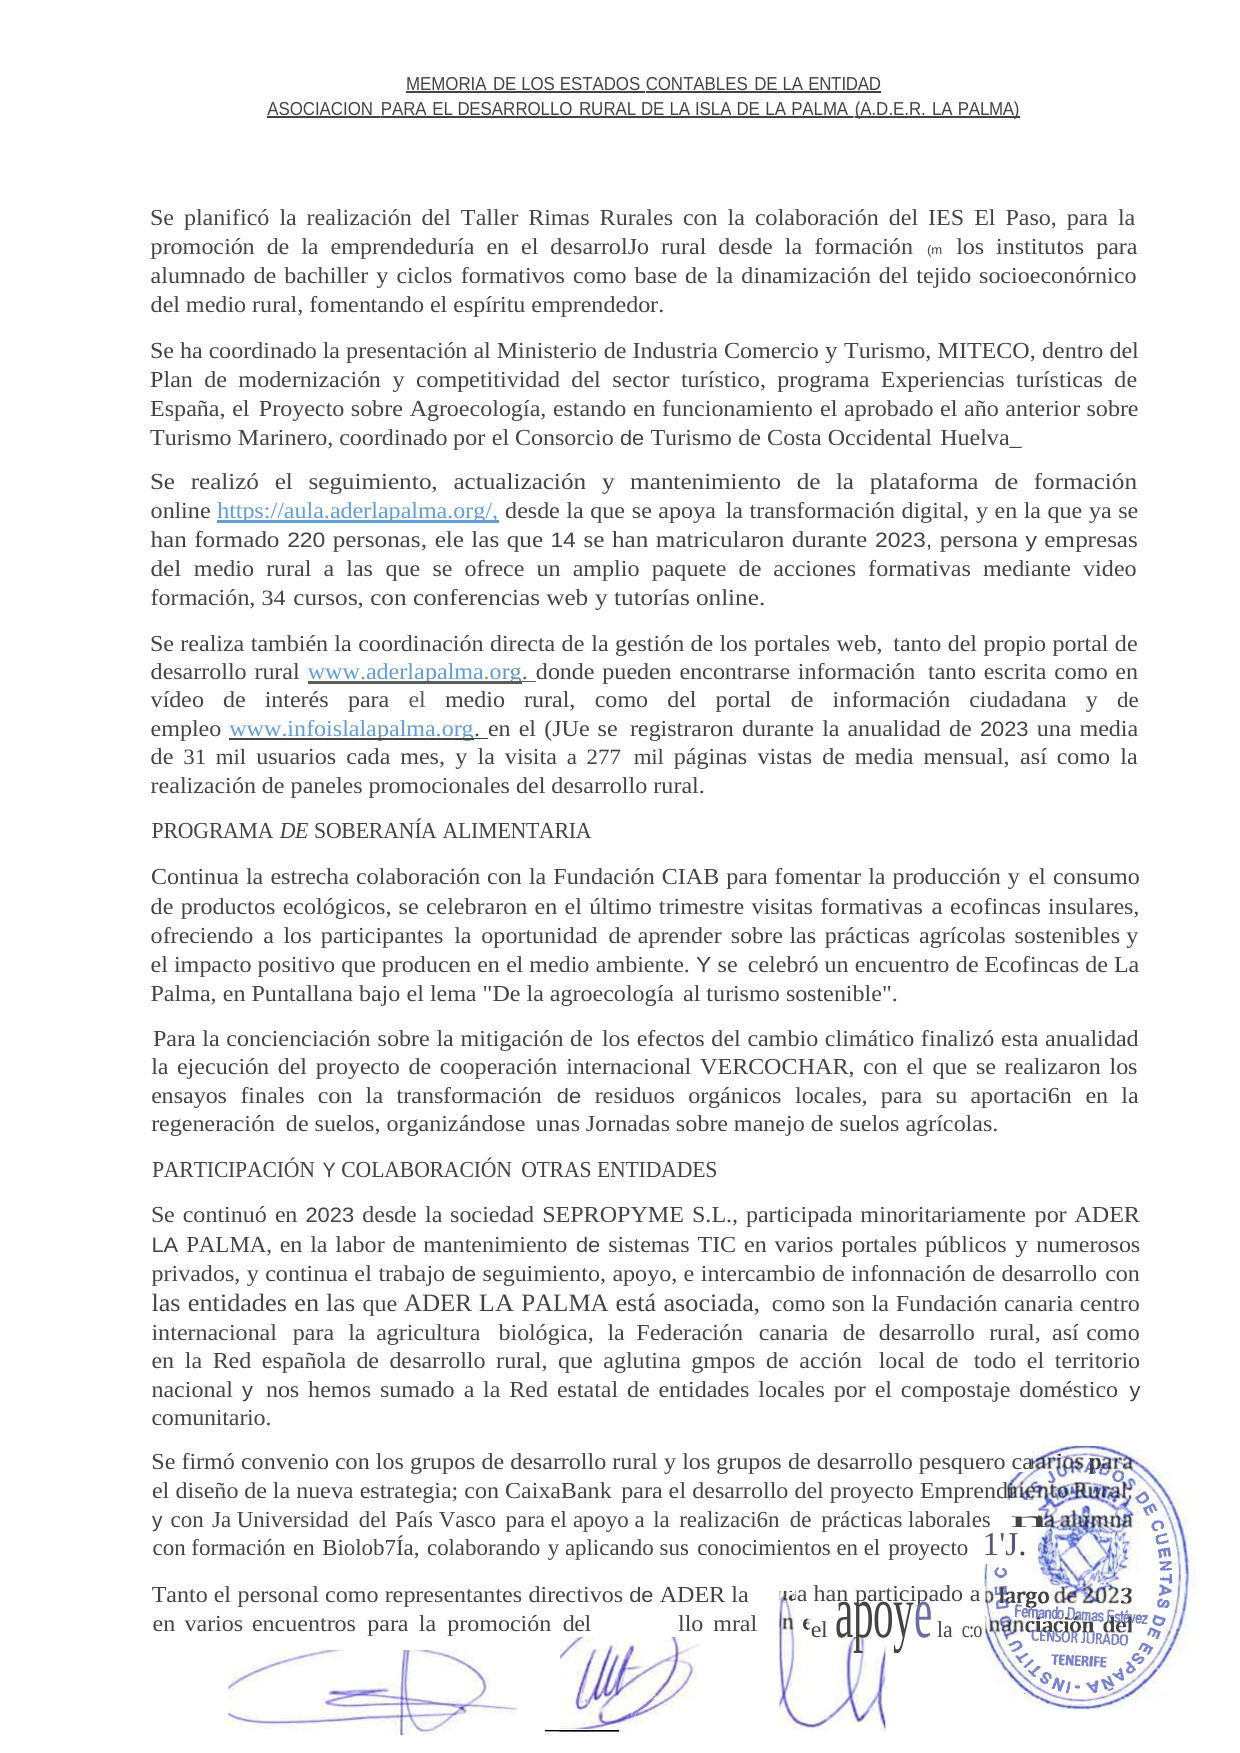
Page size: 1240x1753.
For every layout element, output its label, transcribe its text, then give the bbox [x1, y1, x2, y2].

text a han participado a [797, 1581, 980, 1607]
text PARTICIPACIÓN Y COLABORACIÓN OTRAS ENTIDADES [152, 1156, 1239, 1183]
text la c:o [937, 1617, 983, 1643]
text Se continuó en 2023 desde la sociedad SEPROPYME S.L., participada minoritariamente por ADER LA PALMA, en la labor de mantenimiento de sistemas TIC en varios portales públicos y numerosos privados, y continua el trabajo de seguimiento, apoyo, e intercambio de infonnación de desarrollo con las entidades en las que ADER LA PALMA está asociada, como son la Fundación canaria centro internacional para la agricultura biológica, la Federación canaria de desarrollo rural, así como en la Red española de desarrollo rural, que aglutina gmpos de acción local de todo el territorio nacional y nos hemos sumado a la Red estatal de entidades locales por el compostaje doméstico y comunitario. [151, 1201, 1140, 1431]
text Tanto el personal como representantes directivos de ADER la Pal [152, 1582, 777, 1607]
text Se ha coordinado la presentación al Ministerio de Industria Comercio y Turismo, MITECO, dentro del Plan de modernización y competitividad del sector turístico, programa Experiencias turísticas de España, el Proyecto sobre Agroecología, estando en funcionamiento el aprobado el año anterior sobre Turismo Marinero, coordinado por el Consorcio de Turismo de Costa Occidental Huelva_ [150, 336, 1139, 450]
text y con Ja Universidad del País Vasco para el apoyo a la realizaci6n de prácticas laborales n con formación en Biolob7Ía, colaborando y aplicando sus conocimientos en el proyecto 1'J. ' [152, 1511, 983, 1563]
text Para la concienciación sobre la mitigación de los efectos del cambio climático finalizó esta anualidad la ejecución del proyecto de cooperación internacional VERCOCHAR, con el que se realizaron los ensayos finales con la transformación de residuos orgánicos locales, para su aportaci6n en la regeneración de suelos, organizándose unas Jornadas sobre manejo de suelos agrícolas. [151, 1025, 1140, 1136]
text apoye [835, 1568, 983, 1654]
picture [560, 1637, 702, 1729]
text en varios encuentros para la promoción del llo mral c [152, 1609, 778, 1637]
text Se planificó la realización del Taller Rimas Rurales con la colaboración del IES El Paso, para la promoción de la emprendeduría en el desarrolJo rural desde la formación (m los institutos para alumnado de bachiller y ciclos formativos como base de la dinamización del tejido socioeconórnico del medio rural, fomentando el espíritu emprendedor. [150, 204, 1138, 317]
text PROGRAMA DE SOBERANÍA ALIMENTARIA [151, 817, 1239, 843]
picture [228, 1650, 517, 1735]
picture [983, 1445, 1198, 1710]
picture [878, 1607, 886, 1635]
text apoye [1198, 1568, 1239, 1654]
text apoye [900, 1607, 909, 1629]
picture [777, 1590, 886, 1733]
text Se realiza también la coordinación directa de la gestión de los portales web, tanto del propio portal de desarrollo rural www.aderlapalma.org. donde pueden encontrarse información tanto escrita como en vídeo de interés para el medio rural, como del portal de información ciudadana y de empleo www.infoislalapalma.org. en el (JUe se registraron durante la anualidad de 2023 una media de 31 mil usuarios cada mes, y la visita a 277 mil páginas vistas de media mensual, así como la realización de paneles promocionales del desarrollo rural. [150, 630, 1138, 798]
picture [859, 1607, 868, 1635]
text Se realizó el seguimiento, actualización y mantenimiento de la plataforma de formación online https://aula.aderlapalma.org/, desde la que se apoya la transformación digital, y en la que ya se han formado 220 personas, ele las que 14 se han matricularon durante 2023, persona y empresas del medio rural a las que se ofrece un amplio paquete de acciones formativas mediante video formación, 34 cursos, con conferencias web y tutorías online. [150, 468, 1138, 611]
text Continua la estrecha colaboración con la Fundación CIAB para fomentar la producción y el consumo de productos ecológicos, se celebraron en el último trimestre visitas formativas a ecofincas insulares, ofreciendo a los participantes la oportunidad de aprender sobre las prácticas agrícolas sostenibles y el impacto positivo que producen en el medio ambiente. Y se celebró un encuentro de Ecofincas de La Palma, en Puntallana bajo el lema "De la agroecología al turismo sostenible". [150, 863, 1139, 1006]
text el [811, 1617, 828, 1643]
text Se firmó convenio con los grupos de desarrollo rural y los grupos de desarrollo pesquero ca el diseño de la nueva estrategia; con CaixaBank para el desarrollo del proyecto Emprendi [151, 1448, 983, 1504]
picture [840, 1619, 847, 1634]
